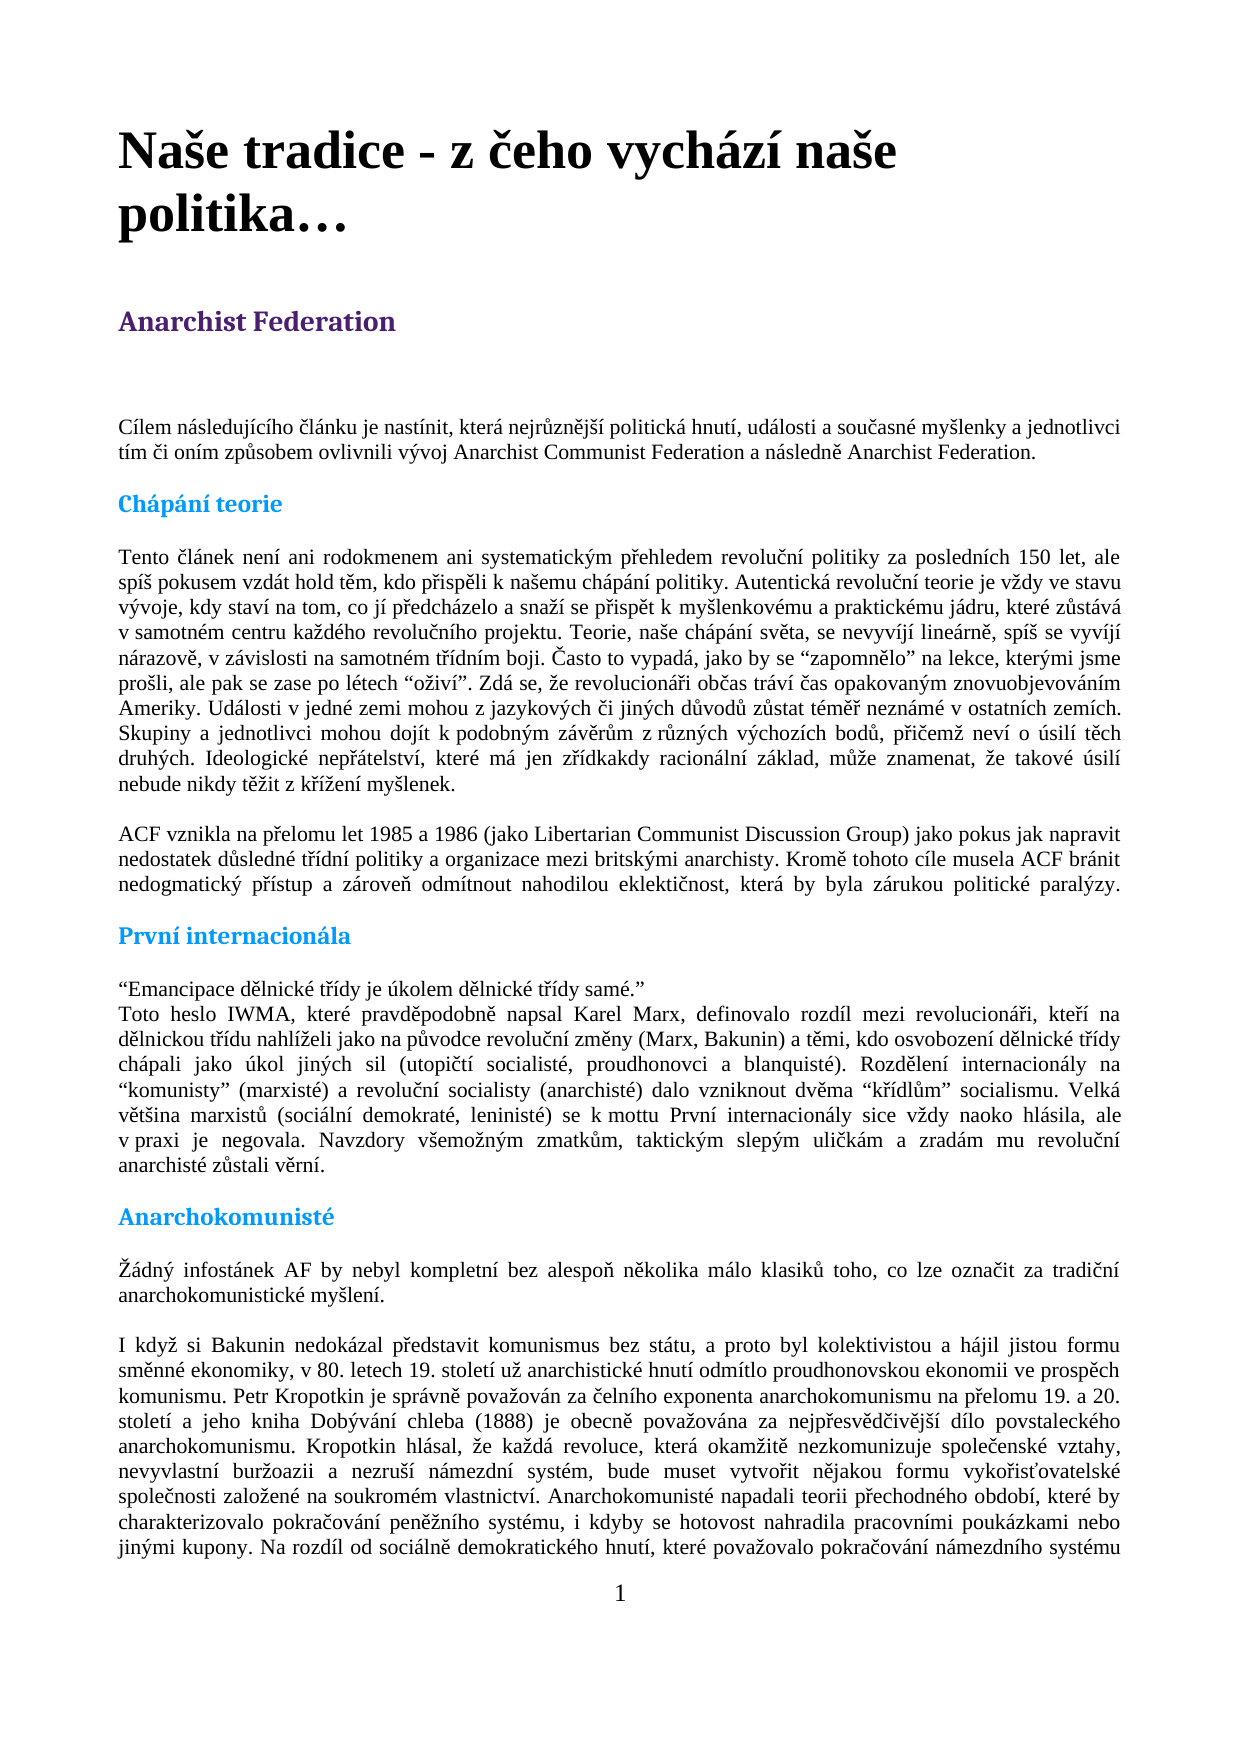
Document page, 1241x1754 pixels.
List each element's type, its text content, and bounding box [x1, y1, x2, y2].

text Anarchist Federation [118, 305, 1122, 389]
text Anarchokomunisté [118, 1177, 1122, 1231]
text Naše tradice - z čeho vychází naše politika… [118, 118, 1122, 305]
text Toto heslo IWMA, které pravděpodobně napsal Karel Marx, definovalo rozdíl mezi revolucionáři, kteří na dělnickou třídu nahlíželi jako na původce revoluční změny (Marx, Bakunin) a těmi, kdo osvobození dělnické třídy chápali jako úkol jiných sil (utopičtí socialisté, proudhonovci a blanquisté). Rozdělení internacionály na “komunisty” (marxisté) a revoluční socialisty (anarchisté) dalo vzniknout dvěma “křídlům” socialismu. Velká většina marxistů (sociální demokraté, leninisté) se k mottu První internacionály sice vždy naoko hlásila, ale v praxi je negovala. Navzdory všemožným zmatkům, taktickým slepým uličkám a zradám mu revoluční anarchisté zůstali věrní. [118, 1001, 1122, 1177]
text Cílem následujícího článku je nastínit, která nejrůznější politická hnutí, události a současné myšlenky a jednotlivci tím či oním způsobem ovlivnili vývoj Anarchist Communist Federation a následně Anarchist Federation. [118, 414, 1122, 464]
text I když si Bakunin nedokázal představit komunismus bez státu, a proto byl kolektivistou a hájil jistou formu směnné ekonomiky, v 80. letech 19. století už anarchistické hnutí odmítlo proudhonovskou ekonomii ve prospěch komunismu. Petr Kropotkin je správně považován za čelního exponenta anarchokomunismu na přelomu 19. a 20. století a jeho kniha Dobývání chleba (1888) je obecně považována za nejpřesvědčivější dílo povstaleckého anarchokomunismu. Kropotkin hlásal, že každá revoluce, která okamžitě nezkomunizuje společenské vztahy, nevyvlastní buržoazii a nezruší námezdní systém, bude muset vytvořit nějakou formu vykořisťovatelské společnosti založené na soukromém vlastnictví. Anarchokomunisté napadali teorii přechodného období, které by charakterizovalo pokračování peněžního systému, i kdyby se hotovost nahradila pracovními poukázkami nebo jinými kupony. Na rozdíl od sociálně demokratického hnutí, které považovalo pokračování námezdního systému [118, 1307, 1122, 1559]
text “Emancipace dělnické třídy je úkolem dělnické třídy samé.” [118, 951, 1122, 1001]
text Tento článek není ani rodokmenem ani systematickým přehledem revoluční politiky za posledních 150 let, ale spíš pokusem vzdát hold těm, kdo přispěli k našemu chápání politiky. Autentická revoluční teorie je vždy ve stavu vývoje, kdy staví na tom, co jí předcházelo a snaží se přispět k myšlenkovému a praktickému jádru, které zůstává v samotném centru každého revolučního projektu. Teorie, naše chápání světa, se nevyvíjí lineárně, spíš se vyvíjí nárazově, v závislosti na samotném třídním boji. Často to vypadá, jako by se “zapomnělo” na lekce, kterými jsme prošli, ale pak se zase po létech “oživí”. Zdá se, že revolucionáři občas tráví čas opakovaným znovuobjevováním Ameriky. Události v jedné zemi mohou z jazykových či jiných důvodů zůstat téměř neznámé v ostatních zemích. Skupiny a jednotlivci mohou dojít k podobným závěrům z různých výchozích bodů, přičemž neví o úsilí těch druhých. Ideologické nepřátelství, které má jen zřídkakdy racionální základ, může znamenat, že takové úsilí nebude nikdy těžit z křížení myšlenek. [118, 518, 1122, 796]
text Chápání teorie [118, 464, 1122, 518]
text Žádný infostánek AF by nebyl kompletní bez alespoň několika málo klasiků toho, co lze označit za tradiční anarchokomunistické myšlení. [118, 1231, 1122, 1307]
text ACF vznikla na přelomu let 1985 a 1986 (jako Libertarian Communist Discussion Group) jako pokus jak napravit nedostatek důsledné třídní politiky a organizace mezi britskými anarchisty. Kromě tohoto cíle musela ACF bránit nedogmatický přístup a zároveň odmítnout nahodilou eklektičnost, která by byla zárukou politické paralýzy. První internacionála [118, 796, 1122, 951]
